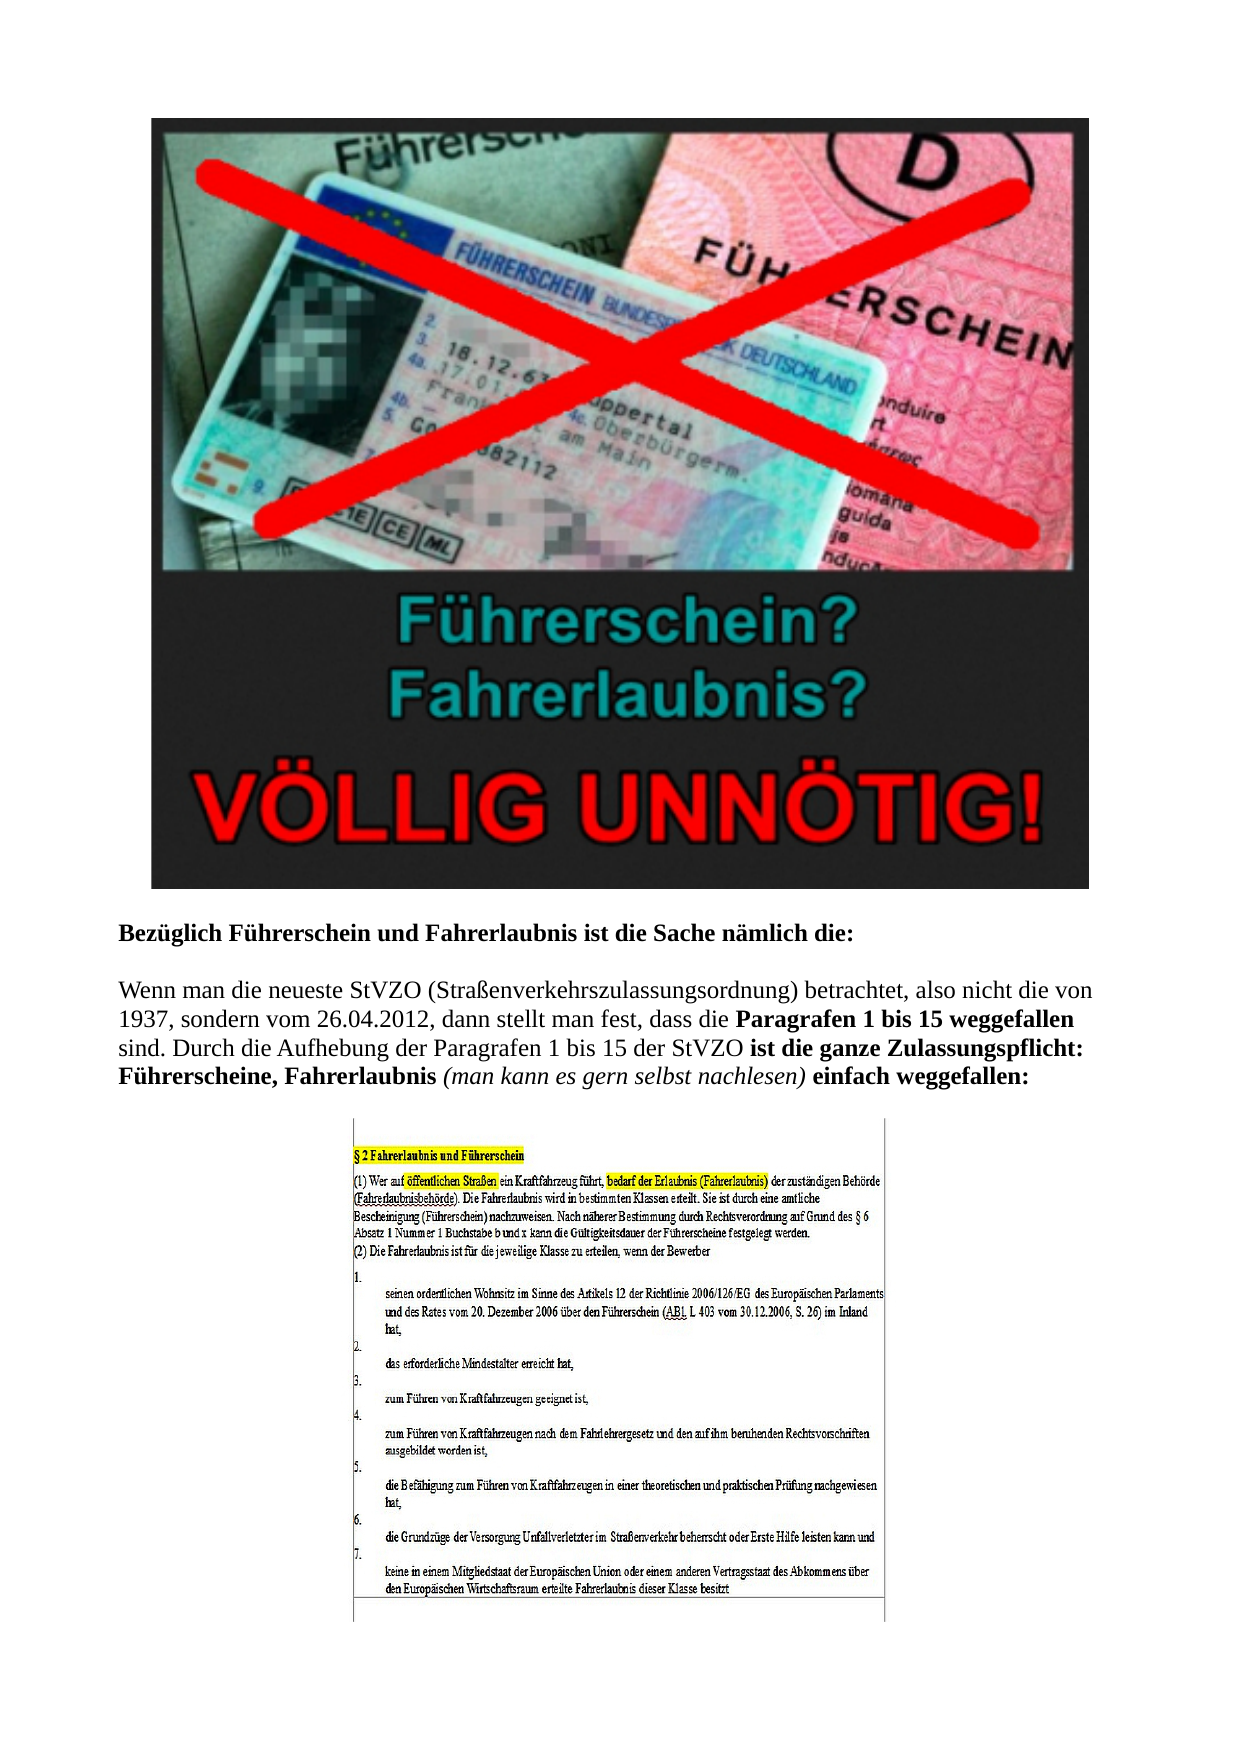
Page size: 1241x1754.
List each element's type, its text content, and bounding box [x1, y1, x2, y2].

picture [151, 118, 1089, 889]
picture [295, 1118, 945, 1622]
text Bezüglich Führerschein und Fahrerlaubnis ist die Sache nämlich die: [118, 918, 1122, 946]
text Wenn man die neueste StVZO (Straßenverkehrszulassungsordnung) betrachtet, also nicht die von 1937, sondern vom 26.04.2012, dann stellt man fest, dass die Paragrafen 1 bis 15 weggefallen sind. Durch die Aufhebung der Paragrafen 1 bis 15 der StVZO ist die ganze Zulassungspflicht: Führerscheine, Fahrerlaubnis (man kann es gern selbst nachlesen) einfach weggefallen: [118, 975, 1122, 1090]
